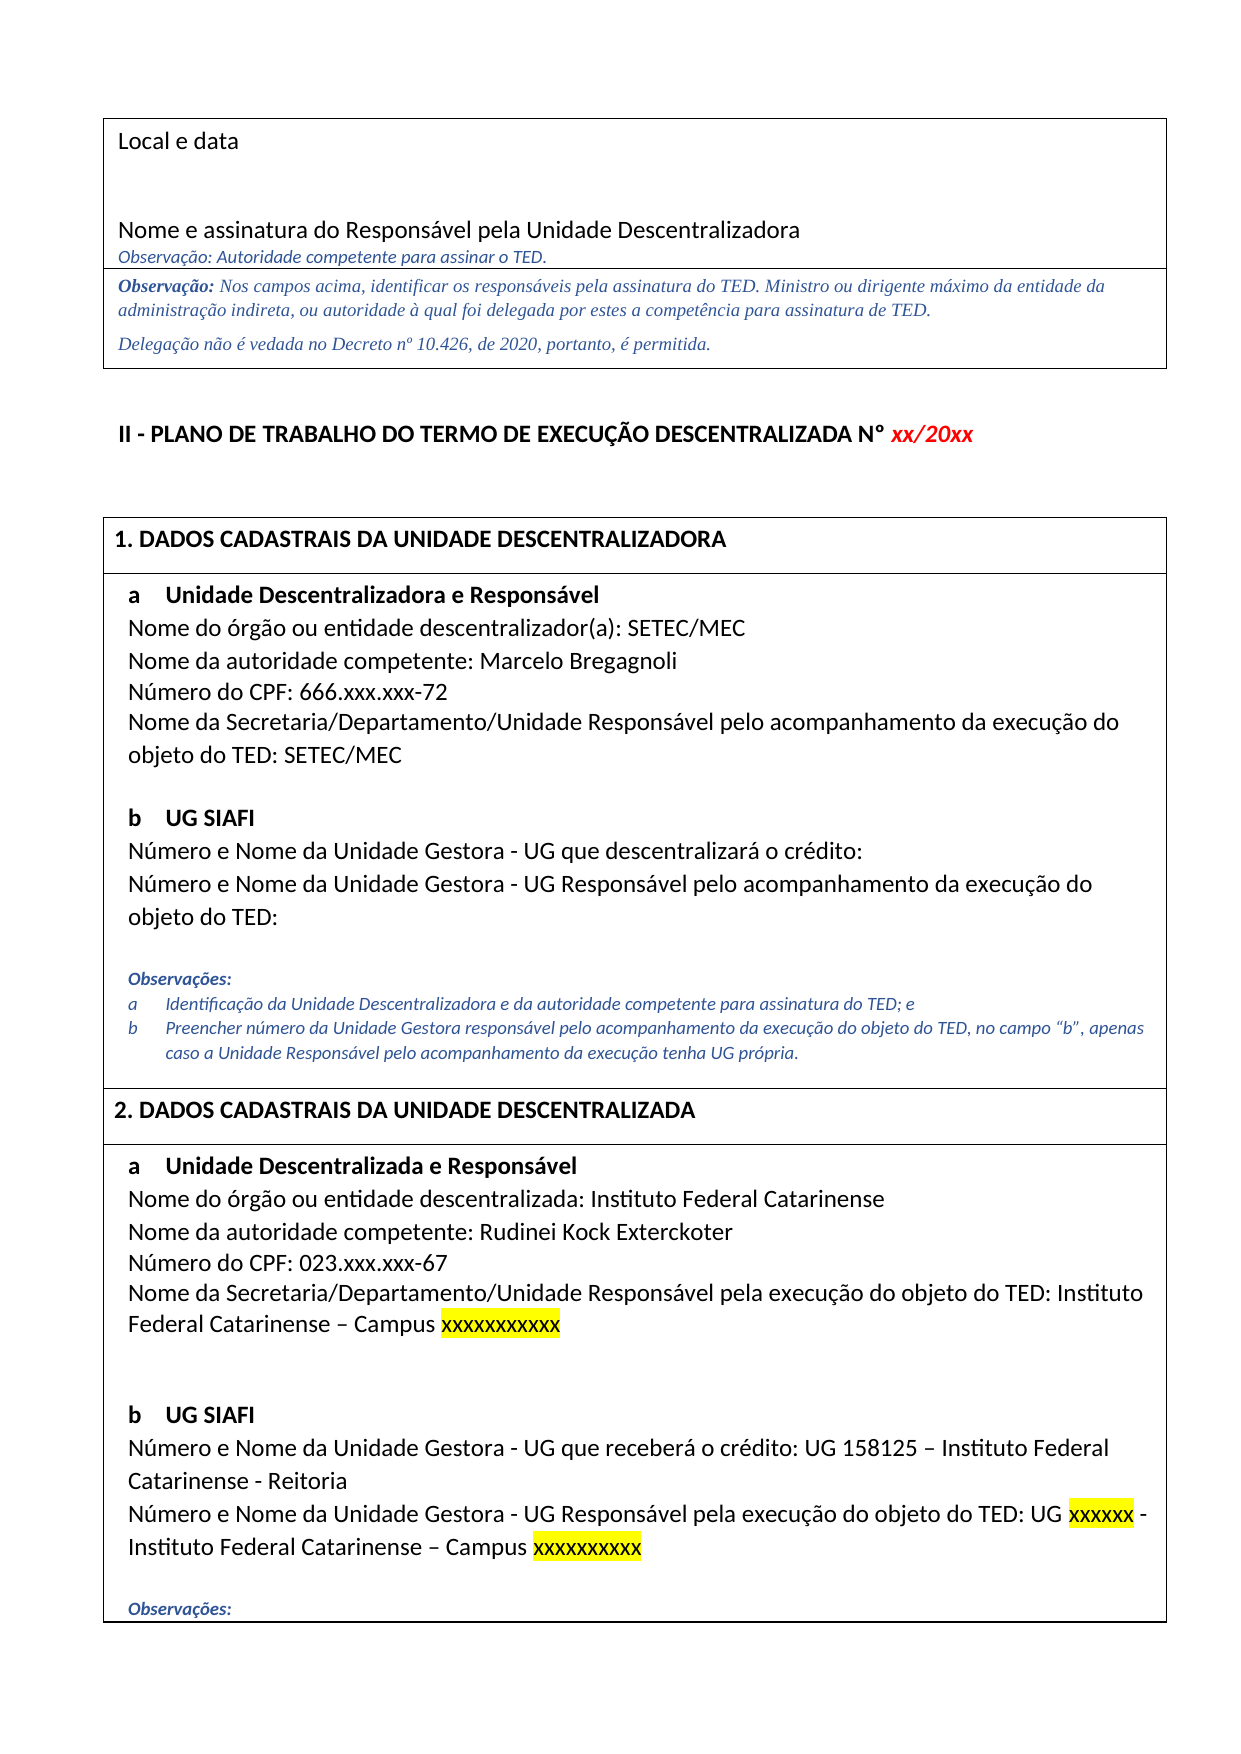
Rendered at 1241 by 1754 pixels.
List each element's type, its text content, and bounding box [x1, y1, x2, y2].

table_cell Local e data Nome e assinatura do Responsável pela Unidade Descentralizadora Observação: Autoridade competente para assinar o TED. [104, 119, 1166, 268]
table_cell 2. DADOS CADASTRAIS DA UNIDADE DESCENTRALIZADA [104, 1089, 1166, 1144]
text II - PLANO DE TRABALHO DO TERMO DE EXECUÇÃO DESCENTRALIZADA Nº xx/20xx [118, 418, 1122, 448]
table_header 1. DADOS CADASTRAIS DA UNIDADE DESCENTRALIZADORA [104, 518, 1166, 573]
table_cell Unidade Descentralizada e Responsável Nome do órgão ou entidade descentralizada: Instituto Federal Catarinense Nome da autoridade competente: Rudinei Kock Exterckoter Número do CPF: 023.xxx.xxx-67 Nome da Secretaria/Departamento/Unidade Responsável pela execução do objeto do TED: Instituto Federal Catarinense – Campus xxxxxxxxxxx UG SIAFI Número e Nome da Unidade Gestora - UG que receberá o crédito: UG 158125 – Instituto Federal Catarinense - Reitoria Número e Nome da Unidade Gestora - UG Responsável pela execução do objeto do TED: UG xxxxxx - Instituto Federal Catarinense – Campus xxxxxxxxxx Observações: Identificação da Unidade Descentralizada e da autoridade competente para assinatura do TED; e Preencher número da Unidade Gestora responsável pela execução do objeto do TED, no campo “b”, apenas caso a unidade responsável pela execução tenha UG própria. [104, 1145, 1166, 1621]
table_cell Observação: Nos campos acima, identificar os responsáveis pela assinatura do TED. Ministro ou dirigente máximo da entidade da administração indireta, ou autoridade à qual foi delegada por estes a competência para assinatura de TED. Delegação não é vedada no Decreto nº 10.426, de 2020, portanto, é permitida. [104, 269, 1166, 367]
table_cell Unidade Descentralizadora e Responsável Nome do órgão ou entidade descentralizador(a): SETEC/MEC Nome da autoridade competente: Marcelo Bregagnoli Número do CPF: 666.xxx.xxx-72 Nome da Secretaria/Departamento/Unidade Responsável pelo acompanhamento da execução do objeto do TED: SETEC/MEC UG SIAFI Número e Nome da Unidade Gestora - UG que descentralizará o crédito: Número e Nome da Unidade Gestora - UG Responsável pelo acompanhamento da execução do objeto do TED: Observações: Identificação da Unidade Descentralizadora e da autoridade competente para assinatura do TED; e Preencher número da Unidade Gestora responsável pelo acompanhamento da execução do objeto do TED, no campo “b”, apenas caso a Unidade Responsável pelo acompanhamento da execução tenha UG própria. [104, 574, 1166, 1088]
